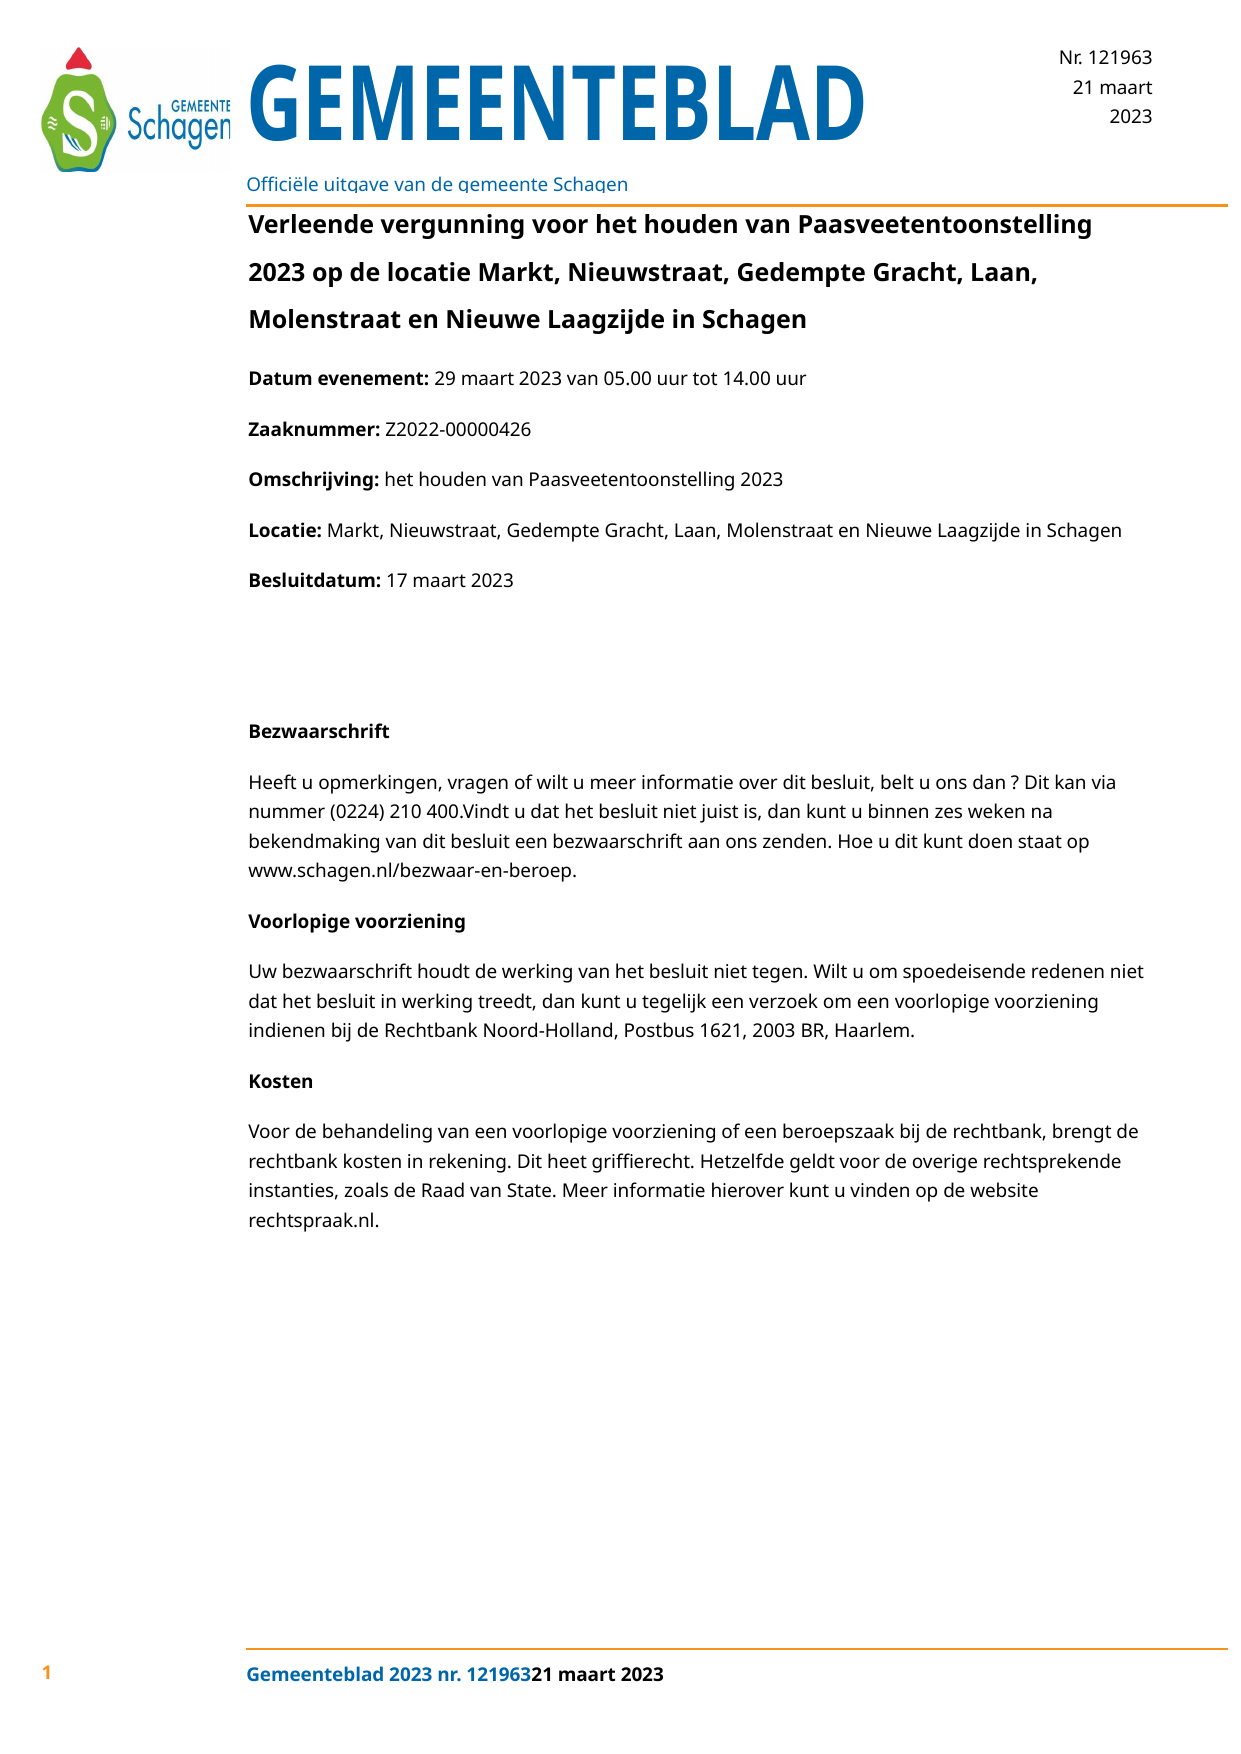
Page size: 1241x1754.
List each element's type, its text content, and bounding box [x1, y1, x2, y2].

text Besluitdatum: 17 maart 2023 [248, 567, 1152, 593]
text Voorlopige voorziening [248, 908, 1152, 934]
text Heeft u opmerkingen, vragen of wilt u meer informatie over dit besluit, belt u ons dan ? Dit kan via nummer (0224) 210 400.Vindt u dat het besluit niet juist is, dan kunt u binnen zes weken na bekendmaking van dit besluit een bezwaarschrift aan ons zenden. Hoe u dit kunt doen staat op www.schagen.nl/bezwaar-en-beroep. [248, 769, 1152, 883]
text Zaaknummer: Z2022-00000426 [248, 416, 1152, 442]
text Bezwaarschrift [248, 718, 1152, 744]
text Omschrijving: het houden van Paasveetentoonstelling 2023 [248, 466, 1152, 492]
text Verleende vergunning voor het houden van Paasveetentoonstelling 2023 op de locatie Markt, Nieuwstraat, Gedempte Gracht, Laan, Molenstraat en Nieuwe Laagzijde in Schagen [248, 207, 1152, 336]
text Voor de behandeling van een voorlopige voorziening of een beroepszaak bij de rechtbank, brengt de rechtbank kosten in rekening. Dit heet griffierecht. Hetzelfde geldt voor de overige rechtsprekende instanties, zoals de Raad van State. Meer informatie hierover kunt u vinden op de website rechtspraak.nl. [248, 1118, 1152, 1233]
text Kosten [248, 1068, 1152, 1094]
text Datum evenement: 29 maart 2023 van 05.00 uur tot 14.00 uur [248, 366, 1152, 391]
text Uw bezwaarschrift houdt de werking van het besluit niet tegen. Wilt u om spoedeisende redenen niet dat het besluit in werking treedt, dan kunt u tegelijk een verzoek om een voorlopige voorziening indienen bij de Rechtbank Noord-Holland, Postbus 1621, 2003 BR, Haarlem. [248, 958, 1152, 1043]
picture [41, 47, 231, 172]
text Locatie: Markt, Nieuwstraat, Gedempte Gracht, Laan, Molenstraat en Nieuwe Laagzijde in Schagen [248, 517, 1152, 542]
